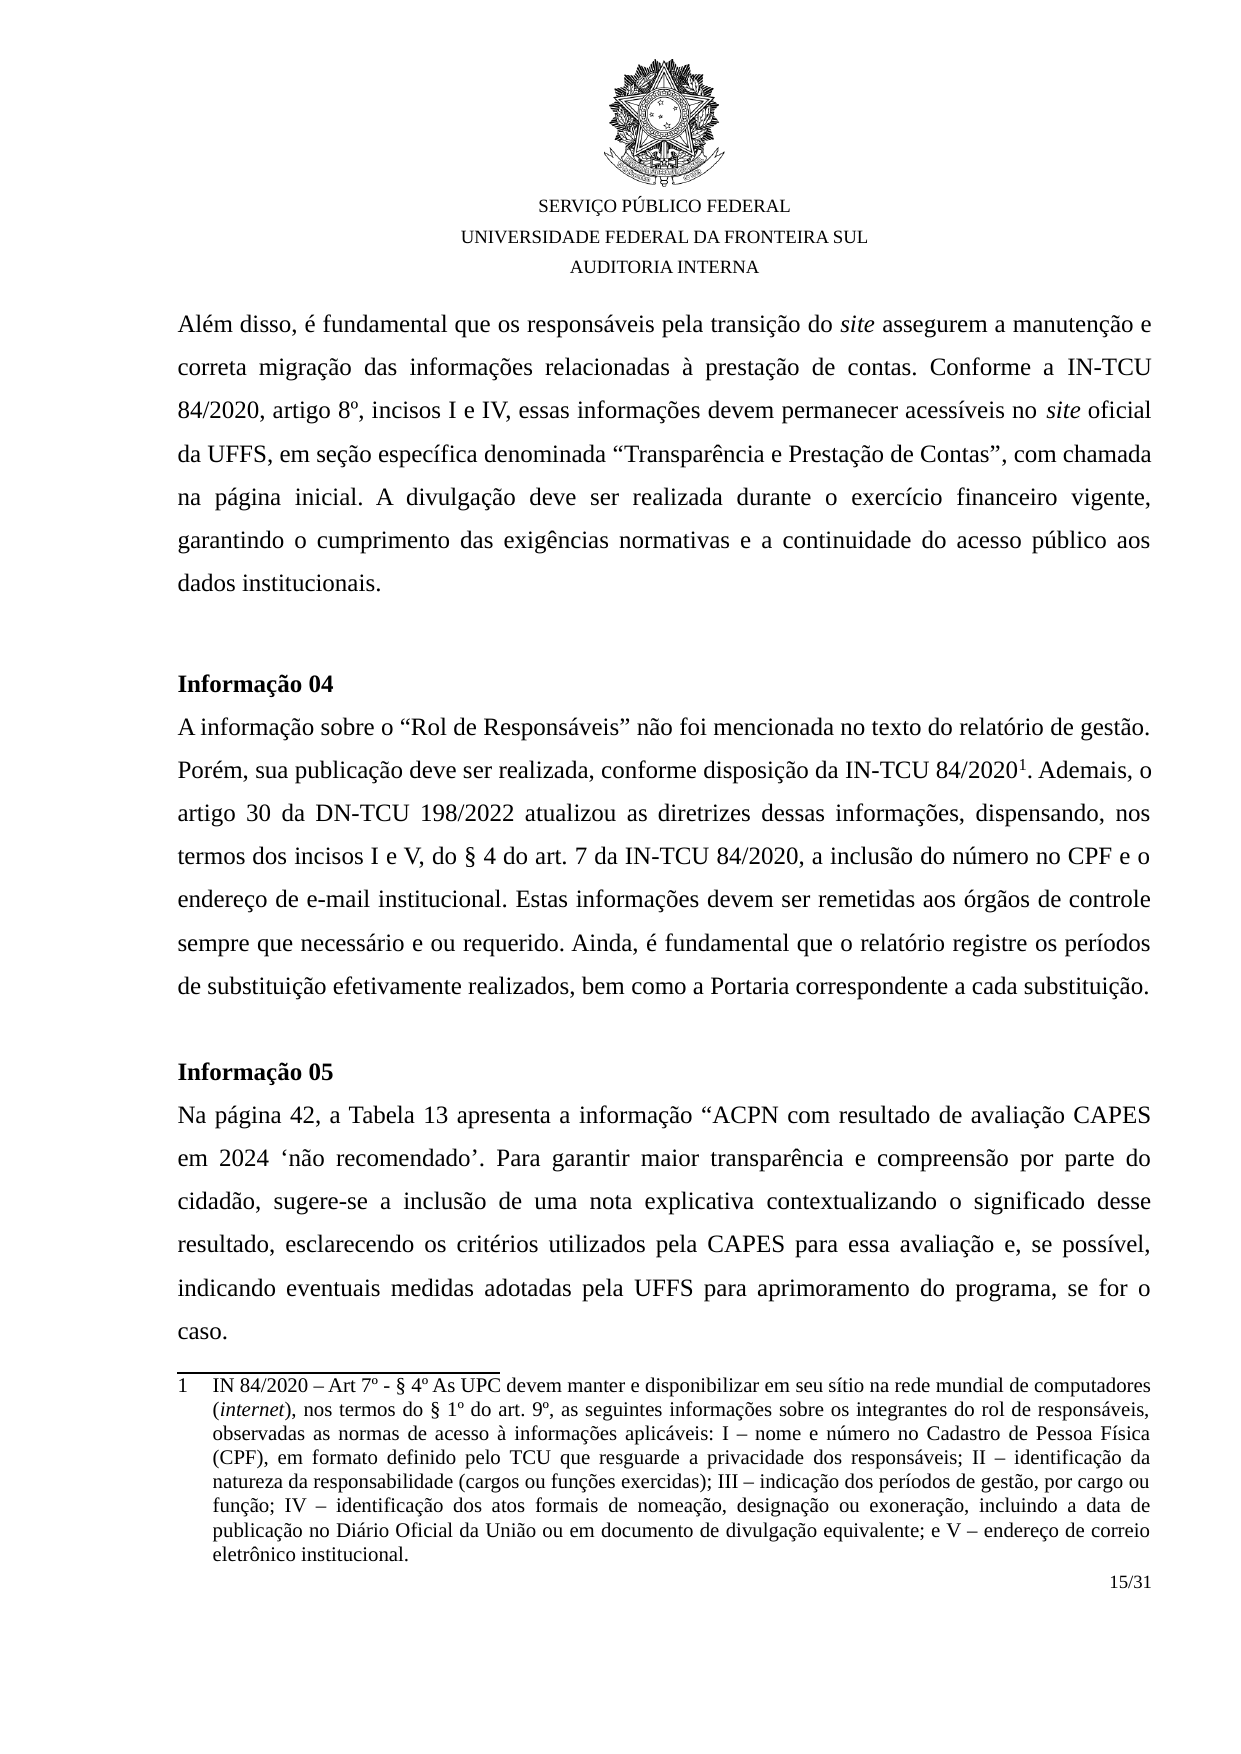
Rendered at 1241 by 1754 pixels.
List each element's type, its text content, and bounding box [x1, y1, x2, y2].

text Informação 05 [177, 1057, 1152, 1086]
text Além disso, é fundamental que os responsáveis pela transição do site assegurem a manutenção e correta migração das informações relacionadas à prestação de contas. Conforme a IN-TCU 84/2020, artigo 8º, incisos I e IV, essas informações devem permanecer acessíveis no site oficial da UFFS, em seção específica denominada “Transparência e Prestação de Contas”, com chamada na página inicial. A divulgação deve ser realizada durante o exercício financeiro vigente, garantindo o cumprimento das exigências normativas e a continuidade do acesso público aos dados institucionais. [177, 309, 1152, 597]
text Informação 04 [177, 669, 1152, 698]
text Na página 42, a Tabela 13 apresenta a informação “ACPN com resultado de avaliação CAPES em 2024 ‘não recomendado’. Para garantir maior transparência e compreensão por parte do cidadão, sugere-se a inclusão de uma nota explicativa contextualizando o significado desse resultado, esclarecendo os critérios utilizados pela CAPES para essa avaliação e, se possível, indicando eventuais medidas adotadas pela UFFS para aprimoramento do programa, se for o caso. [177, 1100, 1152, 1344]
text A informação sobre o “Rol de Responsáveis” não foi mencionada no texto do relatório de gestão. Porém, sua publicação deve ser realizada, conforme disposição da IN-TCU 84/2020. Ademais, o artigo 30 da DN-TCU 198/2022 atualizou as diretrizes dessas informações, dispensando, nos termos dos incisos I e V, do § 4 do art. 7 da IN-TCU 84/2020, a inclusão do número no CPF e o endereço de e-mail institucional. Estas informações devem ser remetidas aos órgãos de controle sempre que necessário e ou requerido. Ainda, é fundamental que o relatório registre os períodos de substituição efetivamente realizados, bem como a Portaria correspondente a cada substituição. [177, 712, 1152, 999]
text IN 84/2020 – Art 7º - § 4º As UPC devem manter e disponibilizar em seu sítio na rede mundial de computadores (internet), nos termos do § 1º do art. 9º, as seguintes informações sobre os integrantes do rol de responsáveis, observadas as normas de acesso à informações aplicáveis: I – nome e número no Cadastro de Pessoa Física (CPF), em formato definido pelo TCU que resguarde a privacidade dos responsáveis; II – identificação da natureza da responsabilidade (cargos ou funções exercidas); III – indicação dos períodos de gestão, por cargo ou função; IV – identificação dos atos formais de nomeação, designação ou exoneração, incluindo a data de publicação no Diário Oficial da União ou em documento de divulgação equivalente; e V – endereço de correio eletrônico institucional. [177, 1373, 1152, 1566]
